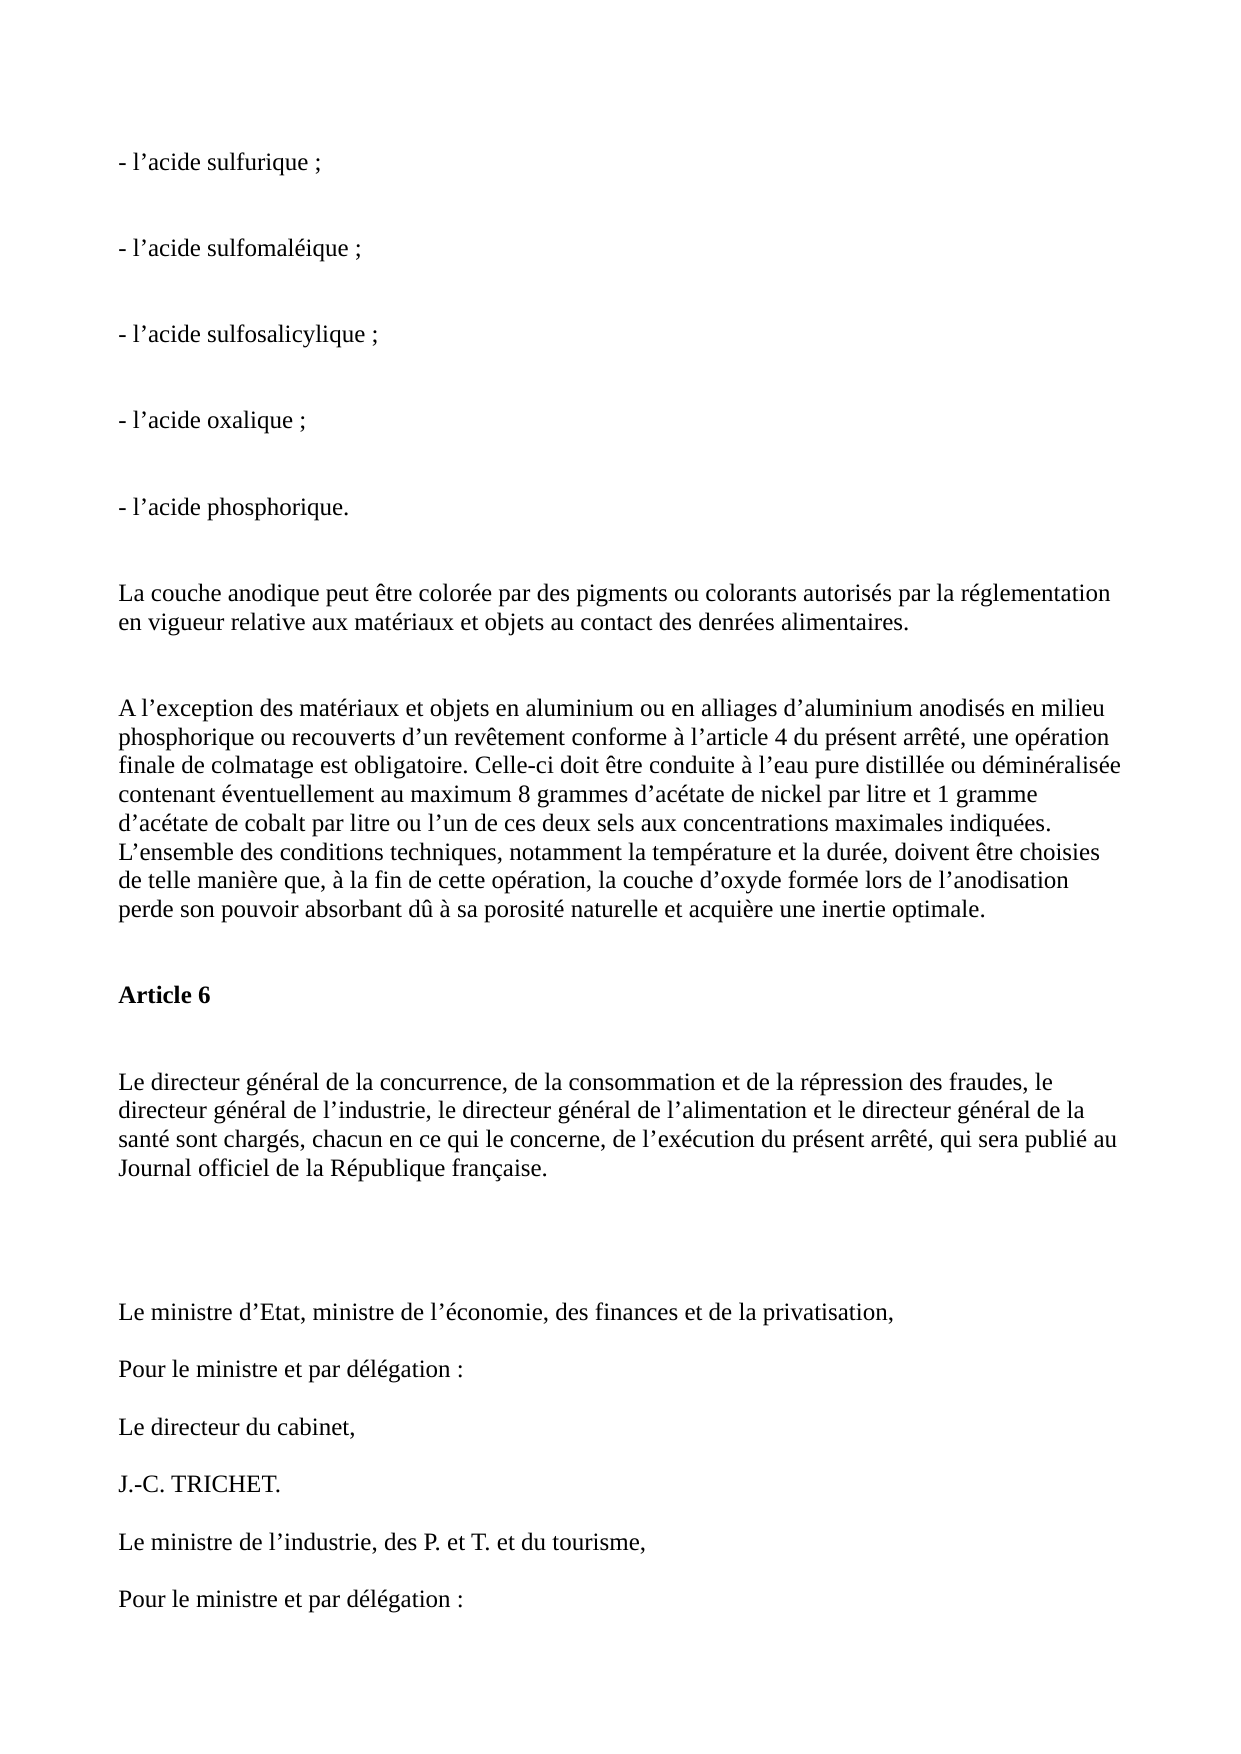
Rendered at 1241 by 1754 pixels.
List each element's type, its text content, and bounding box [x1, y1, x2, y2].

text Le directeur général de la concurrence, de la consommation et de la répression des fraudes, le directeur général de l’industrie, le directeur général de l’alimentation et le directeur général de la santé sont chargés, chacun en ce qui le concerne, de l’exécution du présent arrêté, qui sera publié au Journal officiel de la République française. [118, 1067, 1122, 1182]
text - l’acide phosphorique. [118, 492, 1122, 521]
text Le directeur du cabinet, [118, 1412, 1122, 1441]
text La couche anodique peut être colorée par des pigments ou colorants autorisés par la réglementation en vigueur relative aux matériaux et objets au contact des denrées alimentaires. [118, 578, 1122, 636]
text Pour le ministre et par délégation : [118, 1584, 1122, 1613]
text A l’exception des matériaux et objets en aluminium ou en alliages d’aluminium anodisés en milieu phosphorique ou recouverts d’un revêtement conforme à l’article 4 du présent arrêté, une opération finale de colmatage est obligatoire. Celle-ci doit être conduite à l’eau pure distillée ou déminéralisée contenant éventuellement au maximum 8 grammes d’acétate de nickel par litre et 1 gramme d’acétate de cobalt par litre ou l’un de ces deux sels aux concentrations maximales indiquées. L’ensemble des conditions techniques, notamment la température et la durée, doivent être choisies de telle manière que, à la fin de cette opération, la couche d’oxyde formée lors de l’anodisation perde son pouvoir absorbant dû à sa porosité naturelle et acquière une inertie optimale. [118, 693, 1122, 923]
text - l’acide sulfosalicylique ; [118, 319, 1122, 348]
text J.-C. TRICHET. [118, 1469, 1122, 1498]
text - l’acide sulfurique ; [118, 147, 1122, 176]
text Le ministre d’Etat, ministre de l’économie, des finances et de la privatisation, [118, 1297, 1122, 1326]
text - l’acide sulfomaléique ; [118, 233, 1122, 262]
text Le ministre de l’industrie, des P. et T. et du tourisme, [118, 1527, 1122, 1556]
text - l’acide oxalique ; [118, 406, 1122, 434]
text Pour le ministre et par délégation : [118, 1354, 1122, 1383]
text Article 6 [118, 981, 1122, 1009]
